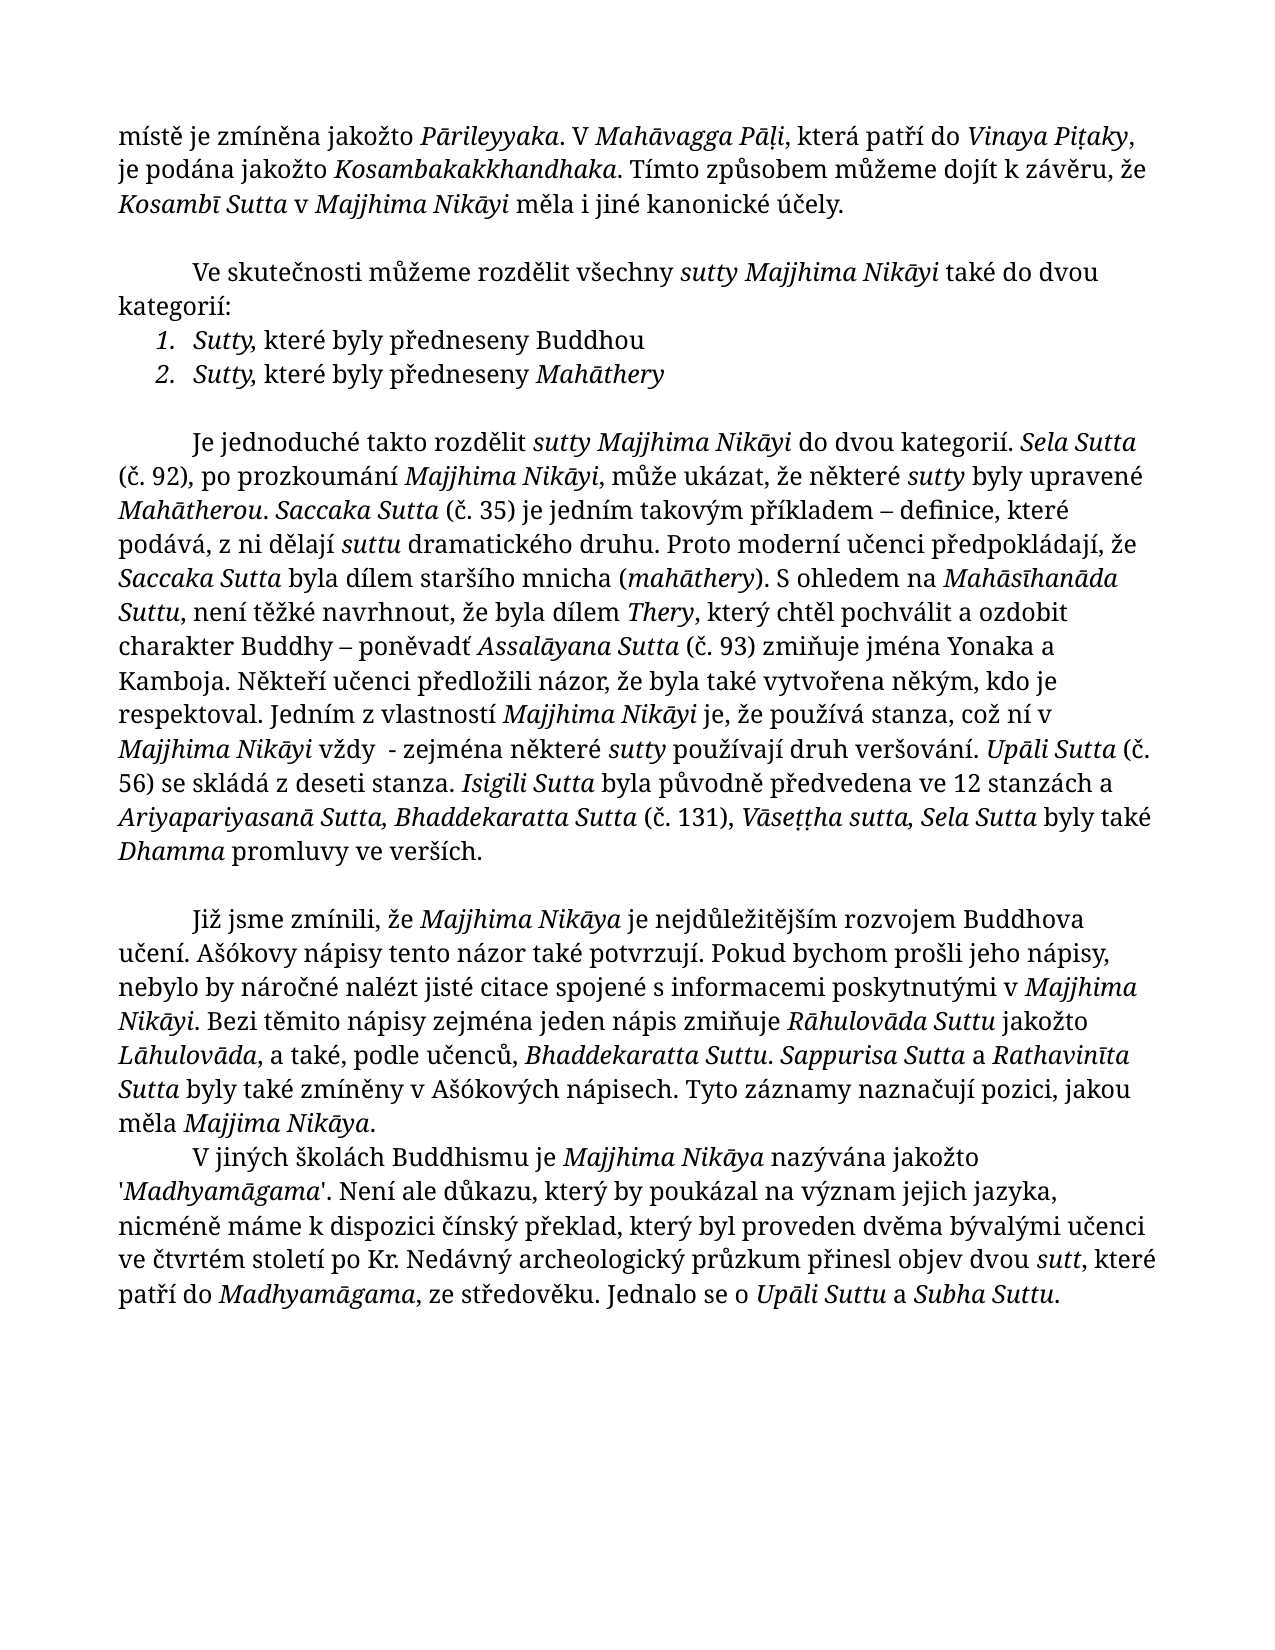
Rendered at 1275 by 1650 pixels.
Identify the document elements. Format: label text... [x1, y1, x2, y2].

list Sutty, které byly předneseny Mahāthery [156, 357, 1157, 391]
text místě je zmíněna jakožto Pārileyyaka. V Mahāvagga Pāḷi, která patří do Vinaya Piṭaky, je podána jakožto Kosambakakkhandhaka. Tímto způsobem můžeme dojít k závěru, že Kosambī Sutta v Majjhima Nikāyi měla i jiné kanonické účely. [118, 118, 1157, 220]
text Je jednoduché takto rozdělit sutty Majjhima Nikāyi do dvou kategorií. Sela Sutta (č. 92), po prozkoumání Majjhima Nikāyi, může ukázat, že některé sutty byly upravené Mahātherou. Saccaka Sutta (č. 35) je jedním takovým příkladem – definice, které podává, z ni dělají suttu dramatického druhu. Proto moderní učenci předpokládají, že Saccaka Sutta byla dílem staršího mnicha (mahāthery). S ohledem na Mahāsīhanāda Suttu, není těžké navrhnout, že byla dílem Thery, který chtěl pochválit a ozdobit charakter Buddhy – poněvadť Assalāyana Sutta (č. 93) zmiňuje jména Yonaka a Kamboja. Někteří učenci předložili názor, že byla také vytvořena někým, kdo je respektoval. Jedním z vlastností Majjhima Nikāyi je, že používá stanza, což ní v Majjhima Nikāyi vždy - zejména některé sutty používají druh veršování. Upāli Sutta (č. 56) se skládá z deseti stanza. Isigili Sutta byla původně předvedena ve 12 stanzách a Ariyapariyasanā Sutta, Bhaddekaratta Sutta (č. 131), Vāseṭṭha sutta, Sela Sutta byly také Dhamma promluvy ve verších. [118, 425, 1157, 867]
text Již jsme zmínili, že Majjhima Nikāya je nejdůležitějším rozvojem Buddhova učení. Ašókovy nápisy tento názor také potvrzují. Pokud bychom prošli jeho nápisy, nebylo by náročné nalézt jisté citace spojené s informacemi poskytnutými v Majjhima Nikāyi. Bezi těmito nápisy zejména jeden nápis zmiňuje Rāhulovāda Suttu jakožto Lāhulovāda, a také, podle učenců, Bhaddekaratta Suttu. Sappurisa Sutta a Rathavinīta Sutta byly také zmíněny v Ašókových nápisech. Tyto záznamy naznačují pozici, jakou měla Majjima Nikāya. [118, 902, 1157, 1140]
text V jiných školách Buddhismu je Majjhima Nikāya nazývána jakožto 'Madhyamāgama'. Není ale důkazu, který by poukázal na význam jejich jazyka, nicméně máme k dispozici čínský překlad, který byl proveden dvěma bývalými učenci ve čtvrtém století po Kr. Nedávný archeologický průzkum přinesl objev dvou sutt, které patří do Madhyamāgama, ze středověku. Jednalo se o Upāli Suttu a Subha Suttu. [118, 1140, 1157, 1310]
text Ve skutečnosti můžeme rozdělit všechny sutty Majjhima Nikāyi také do dvou kategorií: [118, 254, 1157, 322]
list Sutty, které byly předneseny Buddhou [156, 322, 1157, 357]
